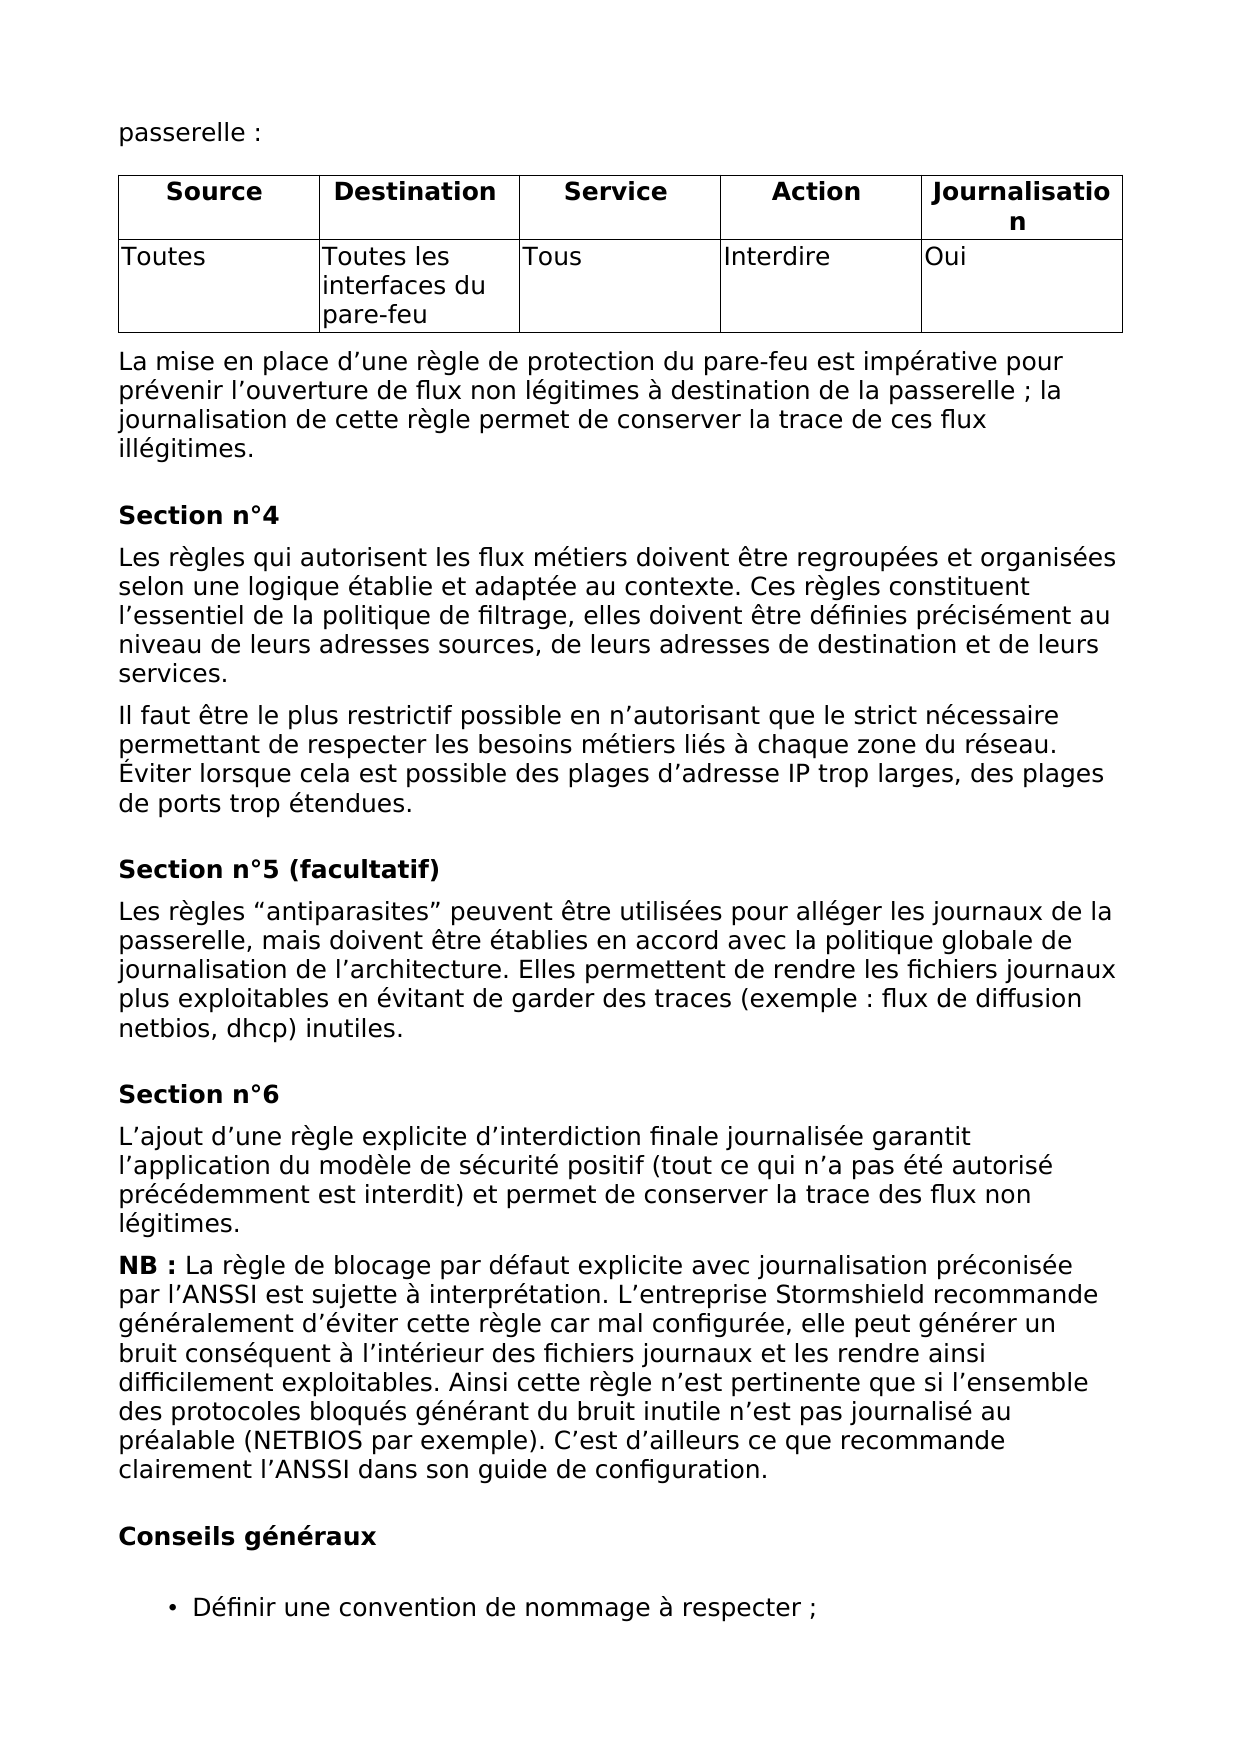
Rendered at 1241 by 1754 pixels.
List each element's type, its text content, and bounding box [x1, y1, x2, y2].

table_header Action [721, 176, 921, 239]
text La mise en place d’une règle de protection du pare-feu est impérative pour prévenir l’ouverture de flux non légitimes à destination de la passerelle ; la journalisation de cette règle permet de conserver la trace de ces flux illégitimes. [118, 347, 1122, 464]
text Il faut être le plus restrictif possible en n’autorisant que le strict nécessaire permettant de respecter les besoins métiers liés à chaque zone du réseau. Éviter lorsque cela est possible des plages d’adresse IP trop larges, des plages de ports trop étendues. [118, 701, 1122, 818]
table_header Destination [320, 176, 519, 239]
table_cell Toutes [119, 240, 319, 332]
table_cell Oui [922, 240, 1122, 332]
table_header Service [520, 176, 720, 239]
table_header Journalisation [922, 176, 1122, 239]
text passerelle : [118, 118, 1122, 147]
subtitle Section n°4 [118, 501, 1122, 531]
subtitle Conseils généraux [118, 1522, 1122, 1551]
table_cell Interdire [721, 240, 921, 332]
table_header Source [119, 176, 319, 239]
table_cell Tous [520, 240, 720, 332]
text Les règles qui autorisent les flux métiers doivent être regroupées et organisées selon une logique établie et adaptée au contexte. Ces règles constituent l’essentiel de la politique de filtrage, elles doivent être définies précisément au niveau de leurs adresses sources, de leurs adresses de destination et de leurs services. [118, 543, 1122, 689]
text L’ajout d’une règle explicite d’interdiction finale journalisée garantit l’application du modèle de sécurité positif (tout ce qui n’a pas été autorisé précédemment est interdit) et permet de conserver la trace des flux non légitimes. [118, 1122, 1122, 1239]
list Définir une convention de nommage à respecter ; [177, 1593, 1122, 1622]
text Les règles “antiparasites” peuvent être utilisées pour alléger les journaux de la passerelle, mais doivent être établies en accord avec la politique globale de journalisation de l’architecture. Elles permettent de rendre les fichiers journaux plus exploitables en évitant de garder des traces (exemple : flux de diffusion netbios, dhcp) inutiles. [118, 897, 1122, 1043]
table_cell Toutes les interfaces du pare-feu [320, 240, 519, 332]
subtitle Section n°5 (facultatif) [118, 856, 1122, 885]
text NB : La règle de blocage par défaut explicite avec journalisation préconisée par l’ANSSI est sujette à interprétation. L’entreprise Stormshield recommande généralement d’éviter cette règle car mal configurée, elle peut générer un bruit conséquent à l’intérieur des fichiers journaux et les rendre ainsi difficilement exploitables. Ainsi cette règle n’est pertinente que si l’ensemble des protocoles bloqués générant du bruit inutile n’est pas journalisé au préalable (NETBIOS par exemple). C’est d’ailleurs ce que recommande clairement l’ANSSI dans son guide de configuration. [118, 1251, 1122, 1485]
subtitle Section n°6 [118, 1081, 1122, 1110]
